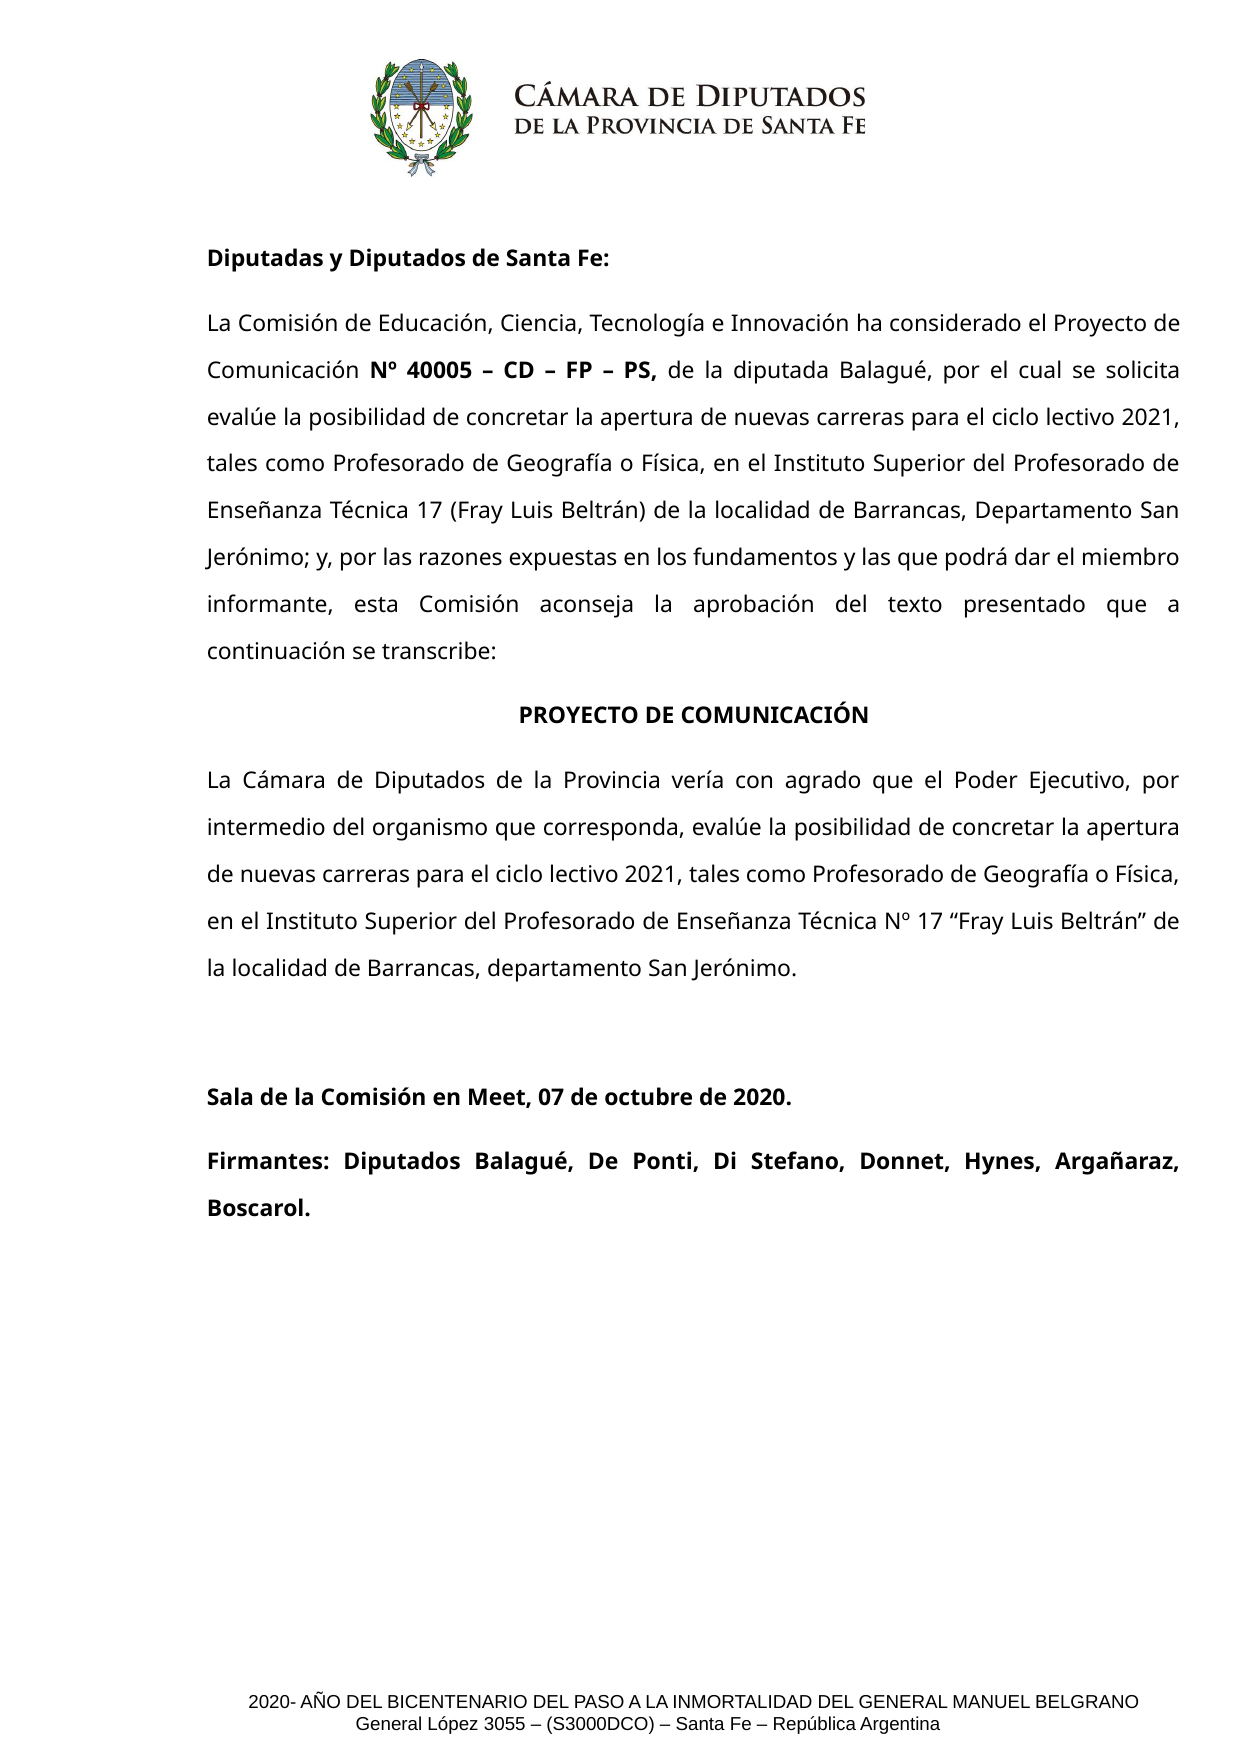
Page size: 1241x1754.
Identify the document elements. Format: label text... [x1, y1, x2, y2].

text Sala de la Comisión en Meet, 07 de octubre de 2020. [207, 1081, 1181, 1112]
text La Cámara de Diputados de la Provincia vería con agrado que el Poder Ejecutivo, por intermedio del organismo que corresponda, evalúe la posibilidad de concretar la apertura de nuevas carreras para el ciclo lectivo 2021, tales como Profesorado de Geografía o Física, en el Instituto Superior del Profesorado de Enseñanza Técnica Nº 17 “Fray Luis Beltrán” de la localidad de Barrancas, departamento San Jerónimo. [207, 764, 1181, 983]
text Firmantes: Diputados Balagué, De Ponti, Di Stefano, Donnet, Hynes, Argañaraz, Boscarol. [207, 1145, 1181, 1223]
text PROYECTO DE COMUNICACIÓN [207, 699, 1181, 731]
text Diputadas y Diputados de Santa Fe: [207, 242, 1181, 273]
text La Comisión de Educación, Ciencia, Tecnología e Innovación ha considerado el Proyecto de Comunicación Nº 40005 – CD – FP – PS, de la diputada Balagué, por el cual se solicita evalúe la posibilidad de concretar la apertura de nuevas carreras para el ciclo lectivo 2021, tales como Profesorado de Geografía o Física, en el Instituto Superior del Profesorado de Enseñanza Técnica 17 (Fray Luis Beltrán) de la localidad de Barrancas, Departamento San Jerónimo; y, por las razones expuestas en los fundamentos y las que podrá dar el miembro informante, esta Comisión aconseja la aprobación del texto presentado que a continuación se transcribe: [207, 307, 1181, 666]
picture [370, 59, 866, 181]
